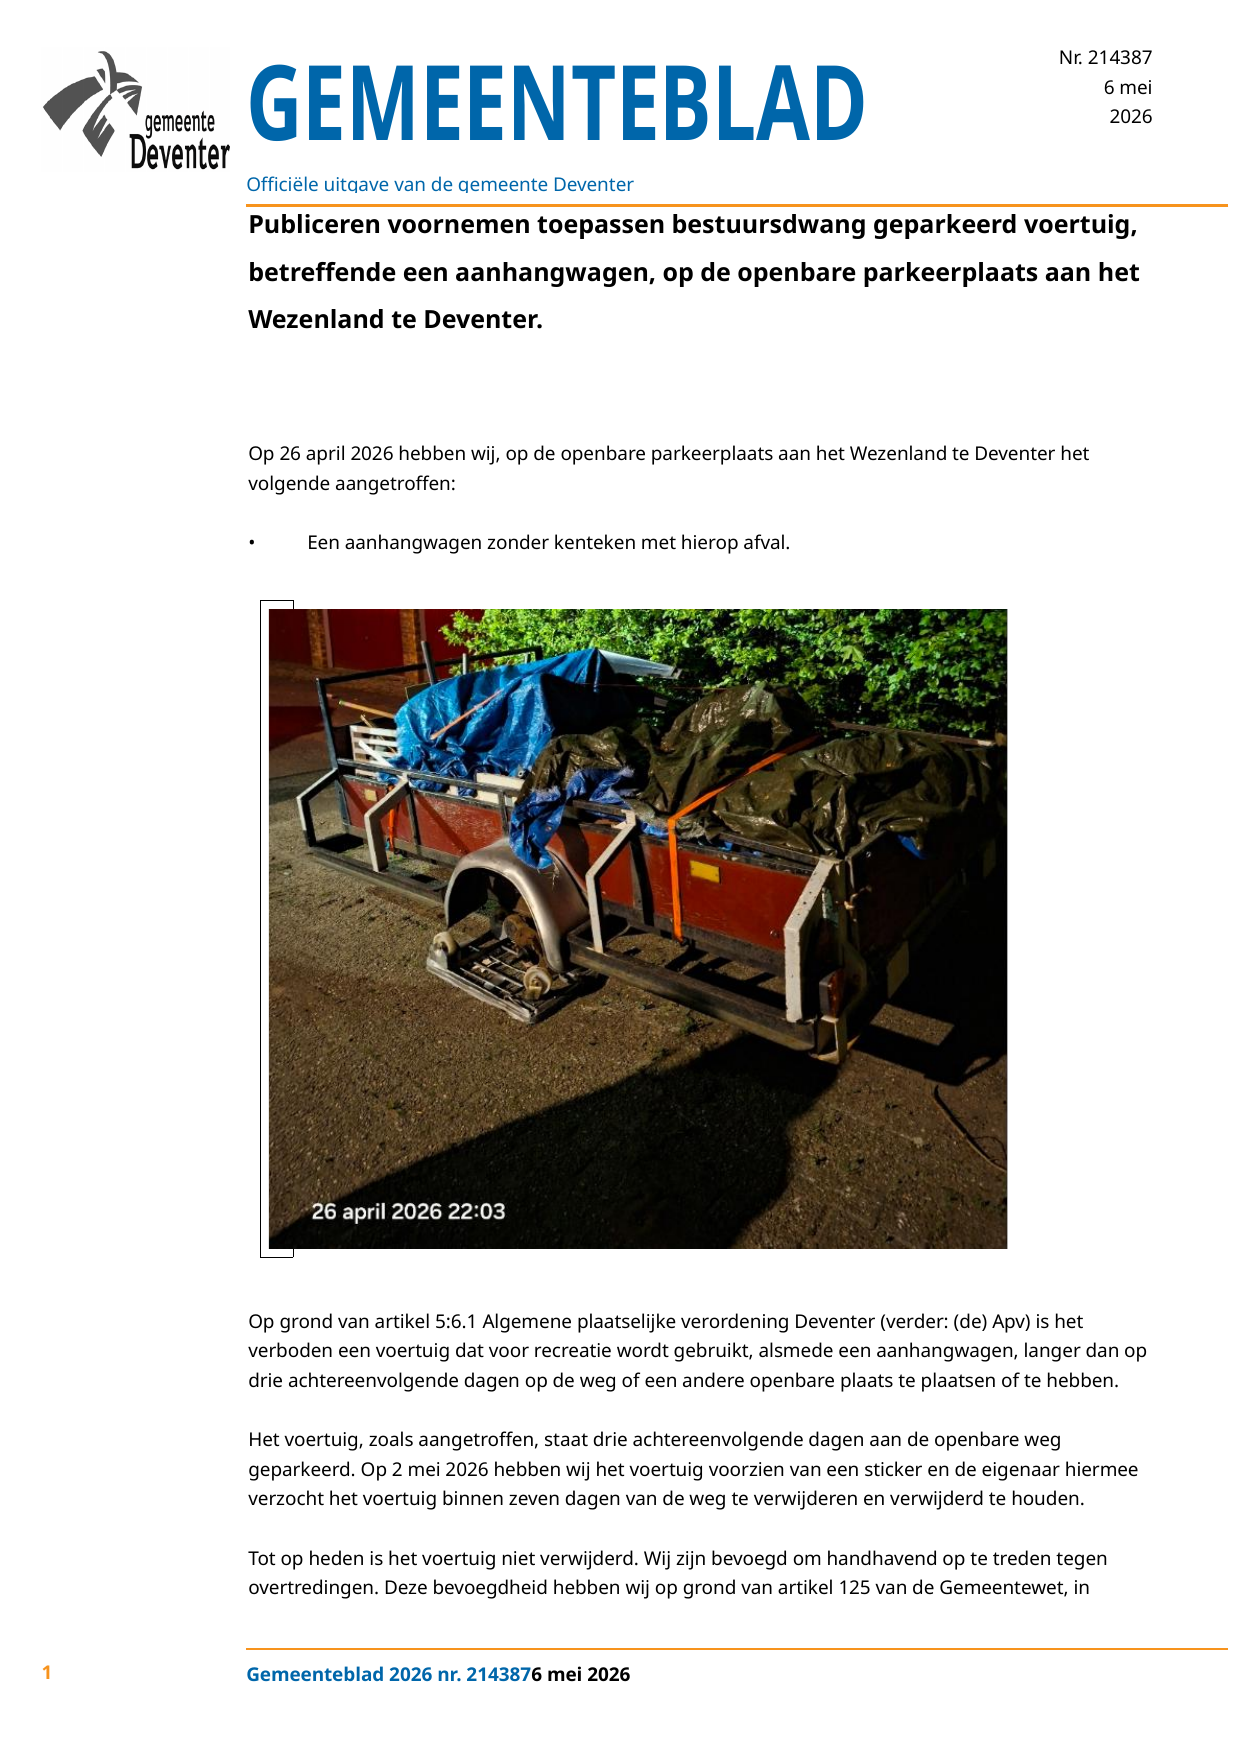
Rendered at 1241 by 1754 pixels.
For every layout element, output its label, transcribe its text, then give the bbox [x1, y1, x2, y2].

text Publiceren voornemen toepassen bestuursdwang geparkeerd voertuig, betreffende een aanhangwagen, op de openbare parkeerplaats aan het Wezenland te Deventer. [248, 207, 1152, 336]
picture [41, 47, 231, 172]
text Tot op heden is het voertuig niet verwijderd. Wij zijn bevoegd om handhavend op te treden tegen overtredingen. Deze bevoegdheid hebben wij op grond van artikel 125 van de Gemeentewet, in [248, 1545, 1152, 1600]
picture [268, 609, 1008, 1249]
text Het voertuig, zoals aangetroffen, staat drie achtereenvolgende dagen aan de openbare weg geparkeerd. Op 2 mei 2026 hebben wij het voertuig voorzien van een sticker en de eigenaar hiermee verzocht het voertuig binnen zeven dagen van de weg te verwijderen en verwijderd te houden. [248, 1426, 1152, 1511]
list Een aanhangwagen zonder kenteken met hierop afval. [248, 529, 1152, 555]
text Op 26 april 2026 hebben wij, op de openbare parkeerplaats aan het Wezenland te Deventer het volgende aangetroffen: [248, 441, 1152, 496]
text Op grond van artikel 5:6.1 Algemene plaatselijke verordening Deventer (verder: (de) Apv) is het verboden een voertuig dat voor recreatie wordt gebruikt, alsmede een aanhangwagen, langer dan op drie achtereenvolgende dagen op de weg of een andere openbare plaats te plaatsen of te hebben. [248, 1308, 1152, 1393]
